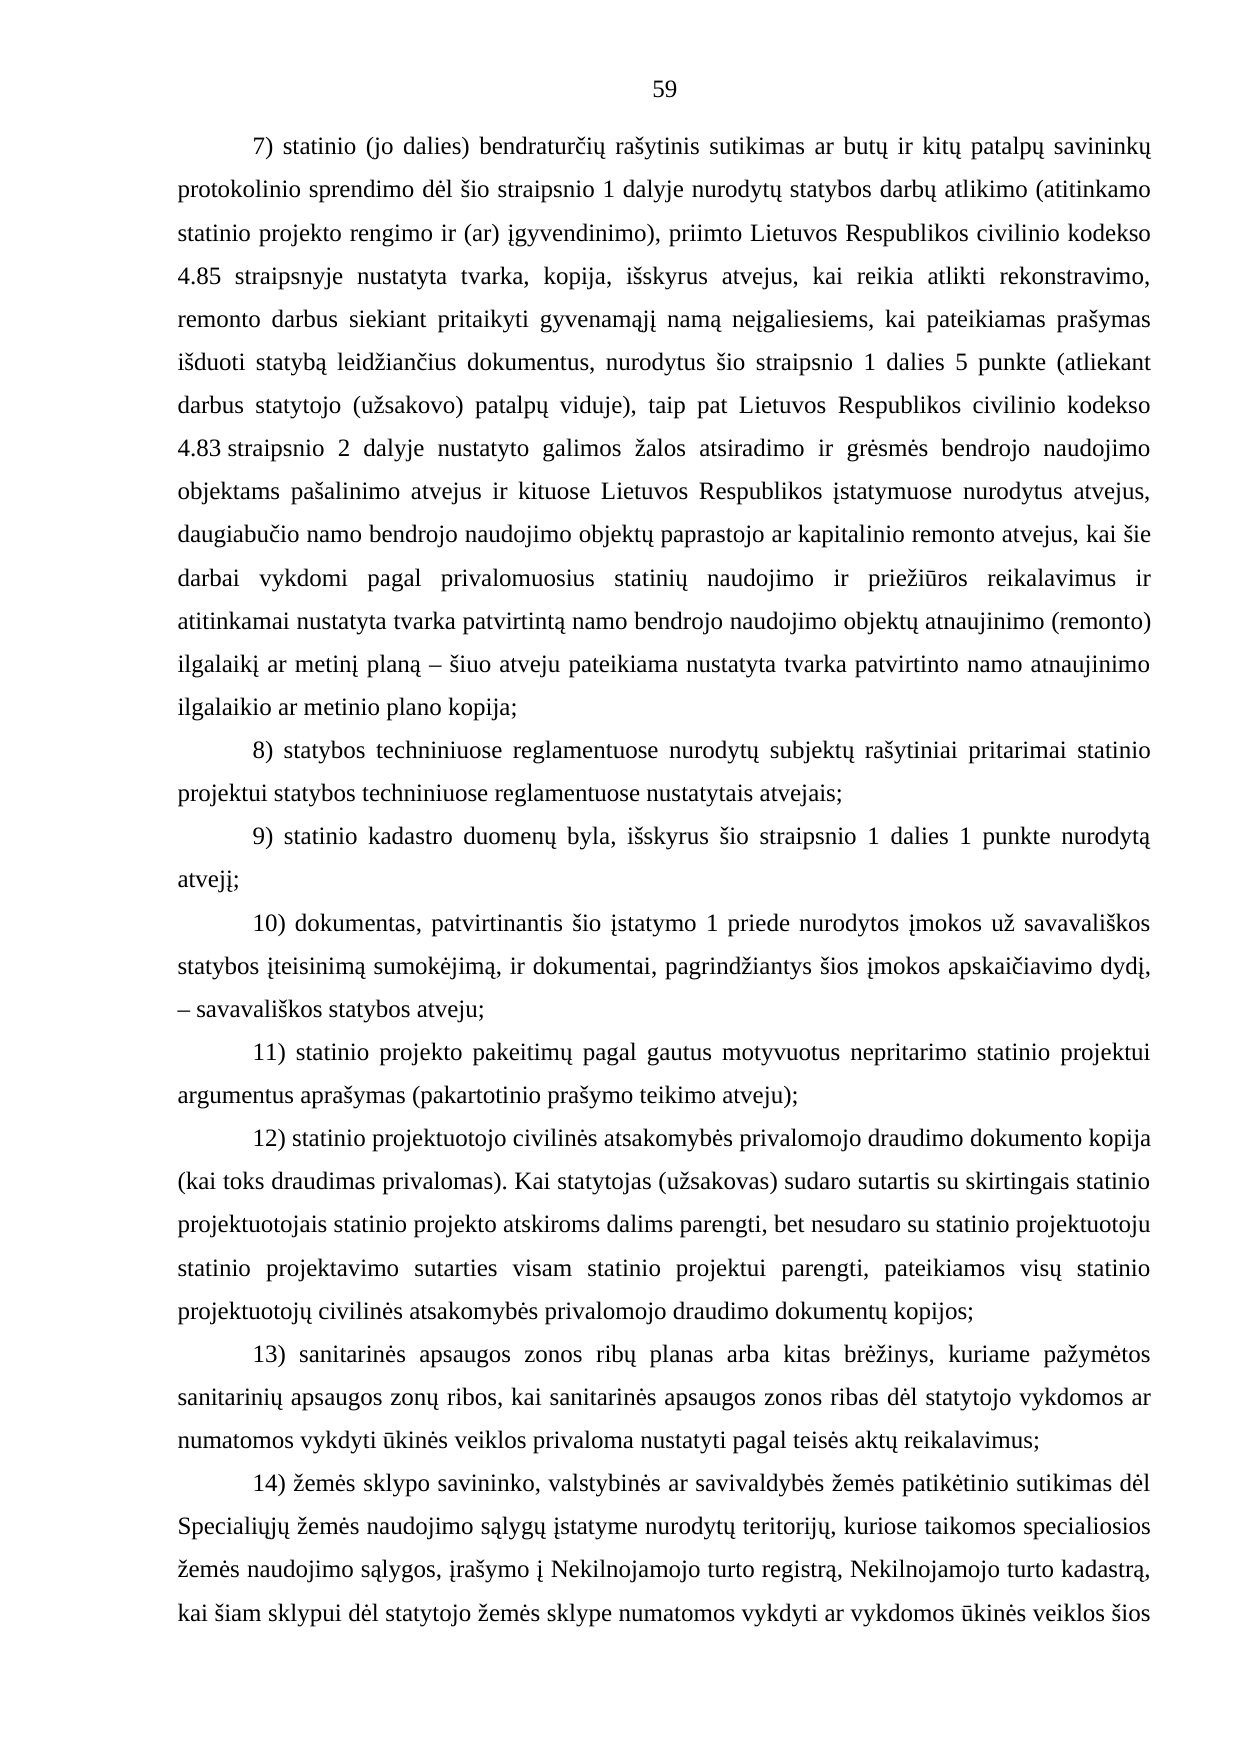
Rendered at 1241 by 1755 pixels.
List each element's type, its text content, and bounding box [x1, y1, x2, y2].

text 14) žemės sklypo savininko, valstybinės ar savivaldybės žemės patikėtinio sutikimas dėl Specialiųjų žemės naudojimo sąlygų įstatyme nurodytų teritorijų, kuriose taikomos specialiosios žemės naudojimo sąlygos, įrašymo į Nekilnojamojo turto registrą, Nekilnojamojo turto kadastrą, kai šiam sklypui dėl statytojo žemės sklype numatomos vykdyti ar vykdomos ūkinės veiklos šios [177, 1468, 1152, 1626]
text 12) statinio projektuotojo civilinės atsakomybės privalomojo draudimo dokumento kopija (kai toks draudimas privalomas). Kai statytojas (užsakovas) sudaro sutartis su skirtingais statinio projektuotojais statinio projekto atskiroms dalims parengti, bet nesudaro su statinio projektuotoju statinio projektavimo sutarties visam statinio projektui parengti, pateikiamos visų statinio projektuotojų civilinės atsakomybės privalomojo draudimo dokumentų kopijos; [177, 1123, 1152, 1324]
text 9) statinio kadastro duomenų byla, išskyrus šio straipsnio 1 dalies 1 punkte nurodytą atvejį; [177, 821, 1152, 893]
text 13) sanitarinės apsaugos zonos ribų planas arba kitas brėžinys, kuriame pažymėtos sanitarinių apsaugos zonų ribos, kai sanitarinės apsaugos zonos ribas dėl statytojo vykdomos ar numatomos vykdyti ūkinės veiklos privaloma nustatyti pagal teisės aktų reikalavimus; [177, 1339, 1152, 1454]
text 8) statybos techniniuose reglamentuose nurodytų subjektų rašytiniai pritarimai statinio projektui statybos techniniuose reglamentuose nustatytais atvejais; [177, 735, 1152, 807]
text 7) statinio (jo dalies) bendraturčių rašytinis sutikimas ar butų ir kitų patalpų savininkų protokolinio sprendimo dėl šio straipsnio 1 dalyje nurodytų statybos darbų atlikimo (atitinkamo statinio projekto rengimo ir (ar) įgyvendinimo), priimto Lietuvos Respublikos civilinio kodekso 4.85 straipsnyje nustatyta tvarka, kopija, išskyrus atvejus, kai reikia atlikti rekonstravimo, remonto darbus siekiant pritaikyti gyvenamąjį namą neįgaliesiems, kai pateikiamas prašymas išduoti statybą leidžiančius dokumentus, nurodytus šio straipsnio 1 dalies 5 punkte (atliekant darbus statytojo (užsakovo) patalpų viduje), taip pat Lietuvos Respublikos civilinio kodekso 4.83 straipsnio 2 dalyje nustatyto galimos žalos atsiradimo ir grėsmės bendrojo naudojimo objektams pašalinimo atvejus ir kituose Lietuvos Respublikos įstatymuose nurodytus atvejus, daugiabučio namo bendrojo naudojimo objektų paprastojo ar kapitalinio remonto atvejus, kai šie darbai vykdomi pagal privalomuosius statinių naudojimo ir priežiūros reikalavimus ir atitinkamai nustatyta tvarka patvirtintą namo bendrojo naudojimo objektų atnaujinimo (remonto) ilgalaikį ar metinį planą – šiuo atveju pateikiama nustatyta tvarka patvirtinto namo atnaujinimo ilgalaikio ar metinio plano kopija; [177, 131, 1152, 721]
text 10) dokumentas, patvirtinantis šio įstatymo 1 priede nurodytos įmokos už savavališkos statybos įteisinimą sumokėjimą, ir dokumentai, pagrindžiantys šios įmokos apskaičiavimo dydį, – savavališkos statybos atveju; [177, 908, 1152, 1023]
text 11) statinio projekto pakeitimų pagal gautus motyvuotus nepritarimo statinio projektui argumentus aprašymas (pakartotinio prašymo teikimo atveju); [177, 1037, 1152, 1109]
